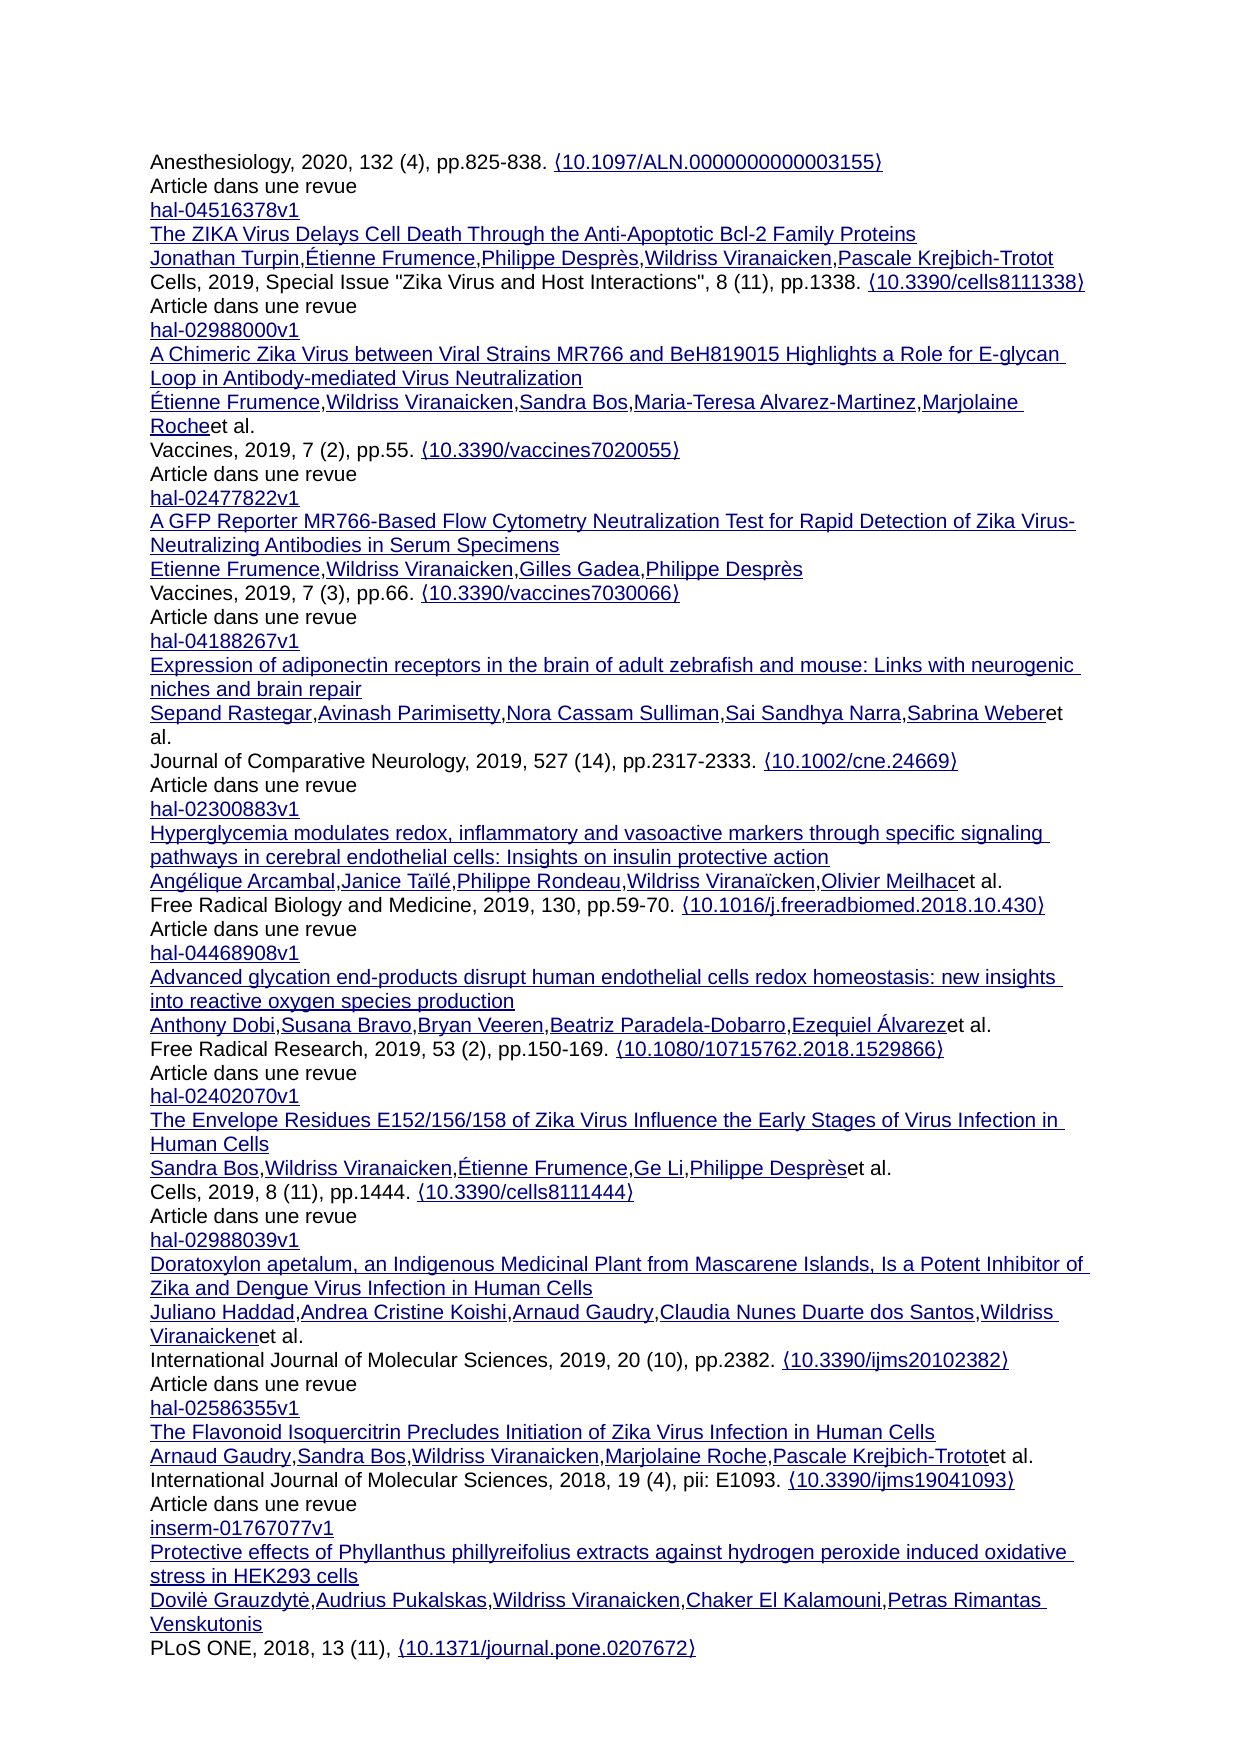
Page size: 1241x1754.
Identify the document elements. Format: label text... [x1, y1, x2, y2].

table_cell The Envelope Residues E152/156/158 of Zika Virus Influence the Early Stages of Virus Infection in Human Cells Sandra Bos,Wildriss Viranaicken,Étienne Frumence,Ge Li,Philippe Desprèset al. Cells, 2019, 8 (11), pp.1444. ⟨10.3390/cells8111444⟩ Article dans une revue hal-02988039v1 [150, 1108, 1090, 1252]
table_cell Protective effects of Phyllanthus phillyreifolius extracts against hydrogen peroxide induced oxidative stress in HEK293 cells Dovilė Grauzdytė,Audrius Pukalskas,Wildriss Viranaicken,Chaker El Kalamouni,Petras Rimantas Venskutonis PLoS ONE, 2018, 13 (11), ⟨10.1371/journal.pone.0207672⟩ [150, 1540, 1090, 1659]
table_cell Hyperglycemia modulates redox, inflammatory and vasoactive markers through specific signaling pathways in cerebral endothelial cells: Insights on insulin protective action Angélique Arcambal,Janice Taïlé,Philippe Rondeau,Wildriss Viranaïcken,Olivier Meilhacet al. Free Radical Biology and Medicine, 2019, 130, pp.59-70. ⟨10.1016/j.freeradbiomed.2018.10.430⟩ Article dans une revue hal-04468908v1 [150, 821, 1090, 964]
table_cell Doratoxylon apetalum, an Indigenous Medicinal Plant from Mascarene Islands, Is a Potent Inhibitor of [150, 1252, 1090, 1273]
table_cell Zika and Dengue Virus Infection in Human Cells Juliano Haddad,Andrea Cristine Koishi,Arnaud Gaudry,Claudia Nunes Duarte dos Santos,Wildriss Viranaickenet al. International Journal of Molecular Sciences, 2019, 20 (10), pp.2382. ⟨10.3390/ijms20102382⟩ Article dans une revue hal-02586355v1 [150, 1274, 1090, 1420]
table_cell Expression of adiponectin receptors in the brain of adult zebrafish and mouse: Links with neurogenic niches and brain repair Sepand Rastegar,Avinash Parimisetty,Nora Cassam Sulliman,Sai Sandhya Narra,Sabrina Weberet al. Journal of Comparative Neurology, 2019, 527 (14), pp.2317-2333. ⟨10.1002/cne.24669⟩ Article dans une revue hal-02300883v1 [150, 653, 1090, 821]
table_cell The Flavonoid Isoquercitrin Precludes Initiation of Zika Virus Infection in Human Cells Arnaud Gaudry,Sandra Bos,Wildriss Viranaicken,Marjolaine Roche,Pascale Krejbich-Trototet al. International Journal of Molecular Sciences, 2018, 19 (4), pii: E1093. ⟨10.3390/ijms19041093⟩ Article dans une revue inserm-01767077v1 [150, 1420, 1090, 1539]
table_cell The ZIKA Virus Delays Cell Death Through the Anti-Apoptotic Bcl-2 Family Proteins Jonathan Turpin,Étienne Frumence,Philippe Desprès,Wildriss Viranaicken,Pascale Krejbich-Trotot Cells, 2019, Special Issue "Zika Virus and Host Interactions", 8 (11), pp.1338. ⟨10.3390/cells8111338⟩ Article dans une revue hal-02988000v1 [150, 222, 1090, 342]
table_cell A GFP Reporter MR766-Based Flow Cytometry Neutralization Test for Rapid Detection of Zika Virus-Neutralizing Antibodies in Serum Specimens Etienne Frumence,Wildriss Viranaicken,Gilles Gadea,Philippe Desprès Vaccines, 2019, 7 (3), pp.66. ⟨10.3390/vaccines7030066⟩ Article dans une revue hal-04188267v1 [150, 509, 1090, 653]
table_cell A Chimeric Zika Virus between Viral Strains MR766 and BeH819015 Highlights a Role for E-glycan Loop in Antibody-mediated Virus Neutralization Étienne Frumence,Wildriss Viranaicken,Sandra Bos,Maria-Teresa Alvarez-Martinez,Marjolaine Rocheet al. Vaccines, 2019, 7 (2), pp.55. ⟨10.3390/vaccines7020055⟩ Article dans une revue hal-02477822v1 [150, 342, 1090, 509]
table_cell Advanced glycation end-products disrupt human endothelial cells redox homeostasis: new insights into reactive oxygen species production Anthony Dobi,Susana Bravo,Bryan Veeren,Beatriz Paradela-Dobarro,Ezequiel Álvarezet al. Free Radical Research, 2019, 53 (2), pp.150-169. ⟨10.1080/10715762.2018.1529866⟩ Article dans une revue hal-02402070v1 [150, 965, 1090, 1108]
table_cell Anesthesiology, 2020, 132 (4), pp.825-838. ⟨10.1097/ALN.0000000000003155⟩ Article dans une revue hal-04516378v1 [150, 150, 1090, 222]
